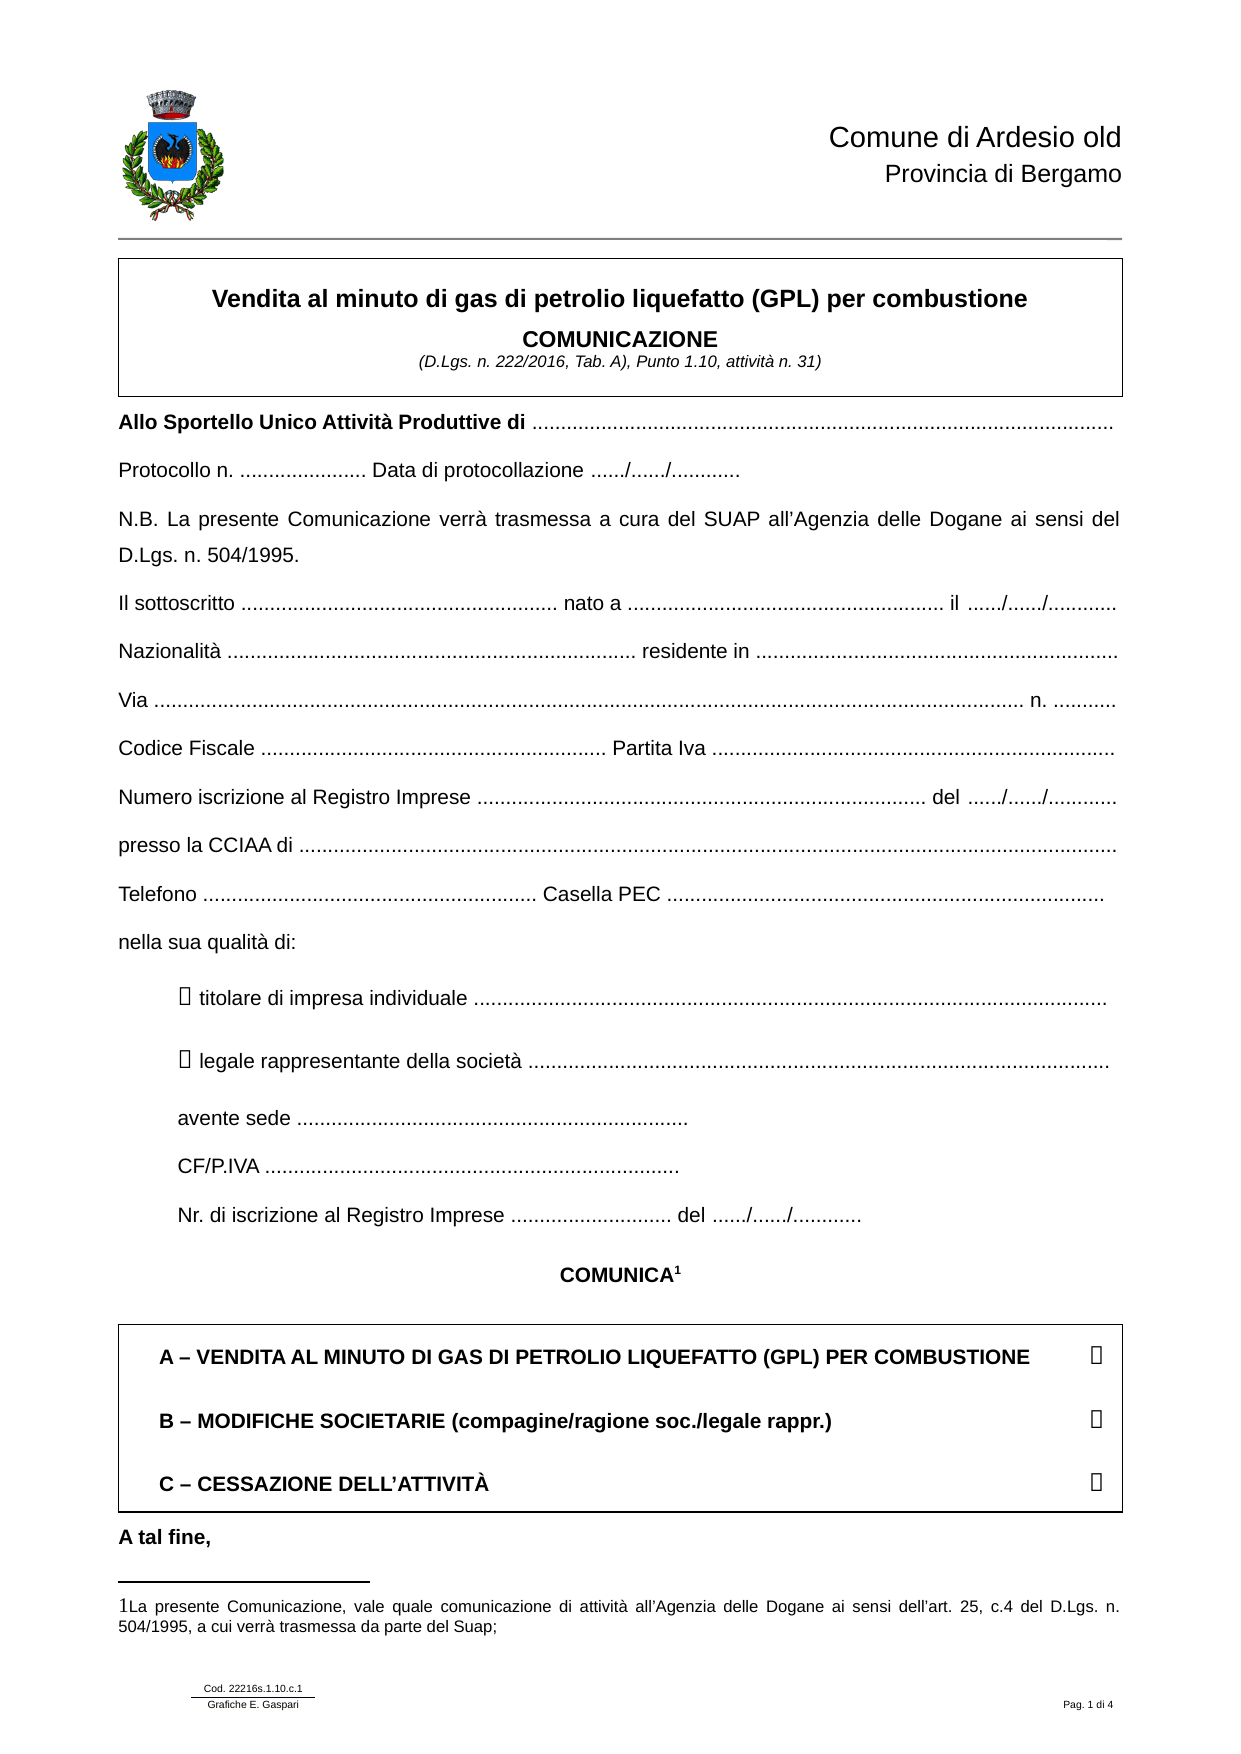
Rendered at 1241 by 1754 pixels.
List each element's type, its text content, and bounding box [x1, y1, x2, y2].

text Nazionalità ....................................................................... residente in ............................................................... [118, 639, 1122, 663]
text Provincia di Bergamo [224, 159, 1122, 188]
text Via ....................................................................................................................................................... n. ........... [118, 688, 1122, 712]
text Il sottoscritto ....................................................... nato a ....................................................... il ....../....../............ [118, 591, 1122, 615]
text CF/P.IVA ........................................................................ [177, 1154, 1122, 1178]
text avente sede .................................................................... [177, 1106, 1122, 1129]
text Codice Fiscale ............................................................ Partita Iva ...................................................................... [118, 736, 1122, 760]
text nella sua qualità di: [118, 930, 1122, 954]
text N.B. La presente Comunicazione verrà trasmessa a cura del SUAP all’Agenzia delle Dogane ai sensi del D.Lgs. n. 504/1995. [118, 507, 1122, 566]
text presso la CCIAA di .............................................................................................................................................. [118, 833, 1122, 857]
text COMUNICA [118, 1263, 1122, 1287]
table_header Vendita al minuto di gas di petrolio liquefatto (GPL) per combustione COMUNICAZIONE (D.Lgs. n. 222/2016, Tab. A), Punto 1.10, attività n. 31) [119, 259, 1122, 396]
text  legale rappresentante della società ..................................................................................................... [177, 1042, 1122, 1076]
text Numero iscrizione al Registro Imprese .............................................................................. del ....../....../............ [118, 785, 1122, 809]
picture [122, 90, 224, 221]
text Comune di Ardesio old [224, 121, 1122, 154]
text Nr. di iscrizione al Registro Imprese ............................ del ....../....../............ [177, 1202, 1122, 1226]
text A tal fine, [118, 1525, 1122, 1549]
text  titolare di impresa individuale .............................................................................................................. [177, 978, 1122, 1012]
text Allo Sportello Unico Attività Produttive di ..................................................................................................... [118, 410, 1122, 434]
text Protocollo n. ...................... Data di protocollazione ....../....../............ [118, 458, 1122, 482]
table_header A – VENDITA AL MINUTO DI GAS DI PETROLIO LIQUEFATTO (GPL) PER COMBUSTIONE  B – MODIFICHE SOCIETARIE (compagine/ragione soc./legale rappr.)  C – CESSAZIONE DELL’ATTIVITÀ  [119, 1325, 1122, 1511]
text Telefono .......................................................... Casella PEC ............................................................................ [118, 882, 1122, 906]
text La presente Comunicazione, vale quale comunicazione di attività all’Agenzia delle Dogane ai sensi dell’art. 25, c.4 del D.Lgs. n. 504/1995, a cui verrà trasmessa da parte del Suap; [118, 1593, 1122, 1636]
